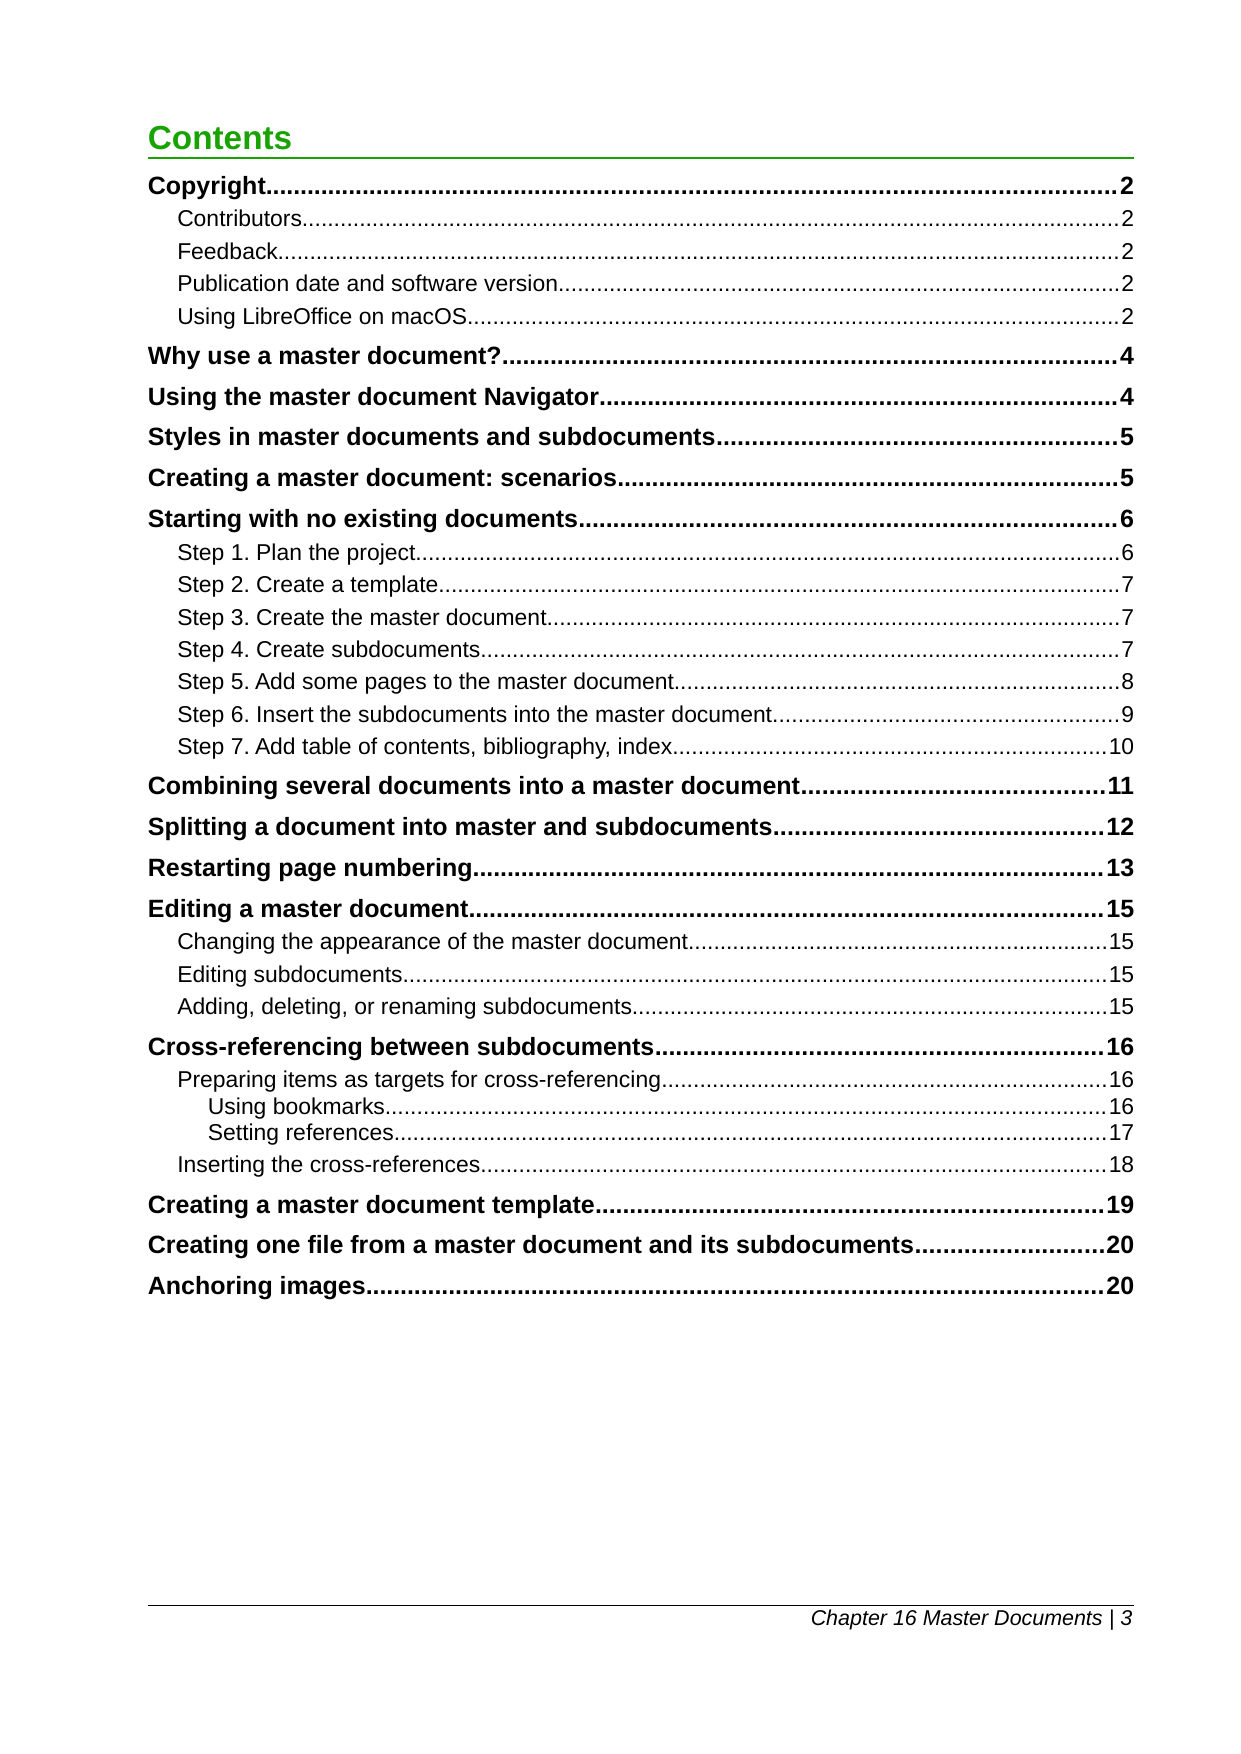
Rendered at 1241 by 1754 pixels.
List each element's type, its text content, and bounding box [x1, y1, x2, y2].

text Step 2. Create a template 7 [177, 571, 1134, 597]
text Copyright 2 [148, 171, 1134, 199]
text Changing the appearance of the master document 15 [177, 928, 1134, 955]
text Step 4. Create subdocuments 7 [177, 636, 1134, 662]
text Creating a master document template 19 [148, 1190, 1134, 1218]
text Preparing items as targets for cross-referencing 16 [177, 1066, 1134, 1093]
text Step 1. Plan the project 6 [177, 539, 1134, 565]
text Creating one file from a master document and its subdocuments 20 [148, 1230, 1134, 1259]
text Styles in master documents and subdocuments 5 [148, 422, 1134, 451]
text Cross-referencing between subdocuments 16 [148, 1031, 1134, 1060]
text Combining several documents into a master document 11 [148, 771, 1134, 800]
text Why use a master document? 4 [148, 341, 1134, 370]
text Feedback 2 [177, 238, 1134, 264]
text Anchoring images 20 [148, 1271, 1134, 1300]
text Restarting page numbering 13 [148, 853, 1134, 882]
text Step 6. Insert the subdocuments into the master document 9 [177, 701, 1134, 727]
text Step 5. Add some pages to the master document 8 [177, 668, 1134, 694]
text Step 7. Add table of contents, bibliography, index 10 [177, 733, 1134, 759]
text Contributors 2 [177, 205, 1134, 232]
text Using LibreOffice on macOS 2 [177, 303, 1134, 329]
text Inserting the cross-references 18 [177, 1151, 1134, 1178]
text Publication date and software version 2 [177, 270, 1134, 297]
text Editing a master document 15 [148, 893, 1134, 922]
text Editing subdocuments 15 [177, 961, 1134, 987]
text Adding, deleting, or renaming subdocuments 15 [177, 993, 1134, 1019]
text Starting with no existing documents 6 [148, 504, 1134, 533]
text Using bookmarks 16 [208, 1093, 1134, 1119]
text Setting references 17 [208, 1119, 1134, 1145]
subtitle Contents [148, 118, 1134, 157]
text Splitting a document into master and subdocuments 12 [148, 812, 1134, 841]
text Creating a master document: scenarios 5 [148, 463, 1134, 492]
text Using the master document Navigator 4 [148, 382, 1134, 410]
text Step 3. Create the master document 7 [177, 603, 1134, 630]
